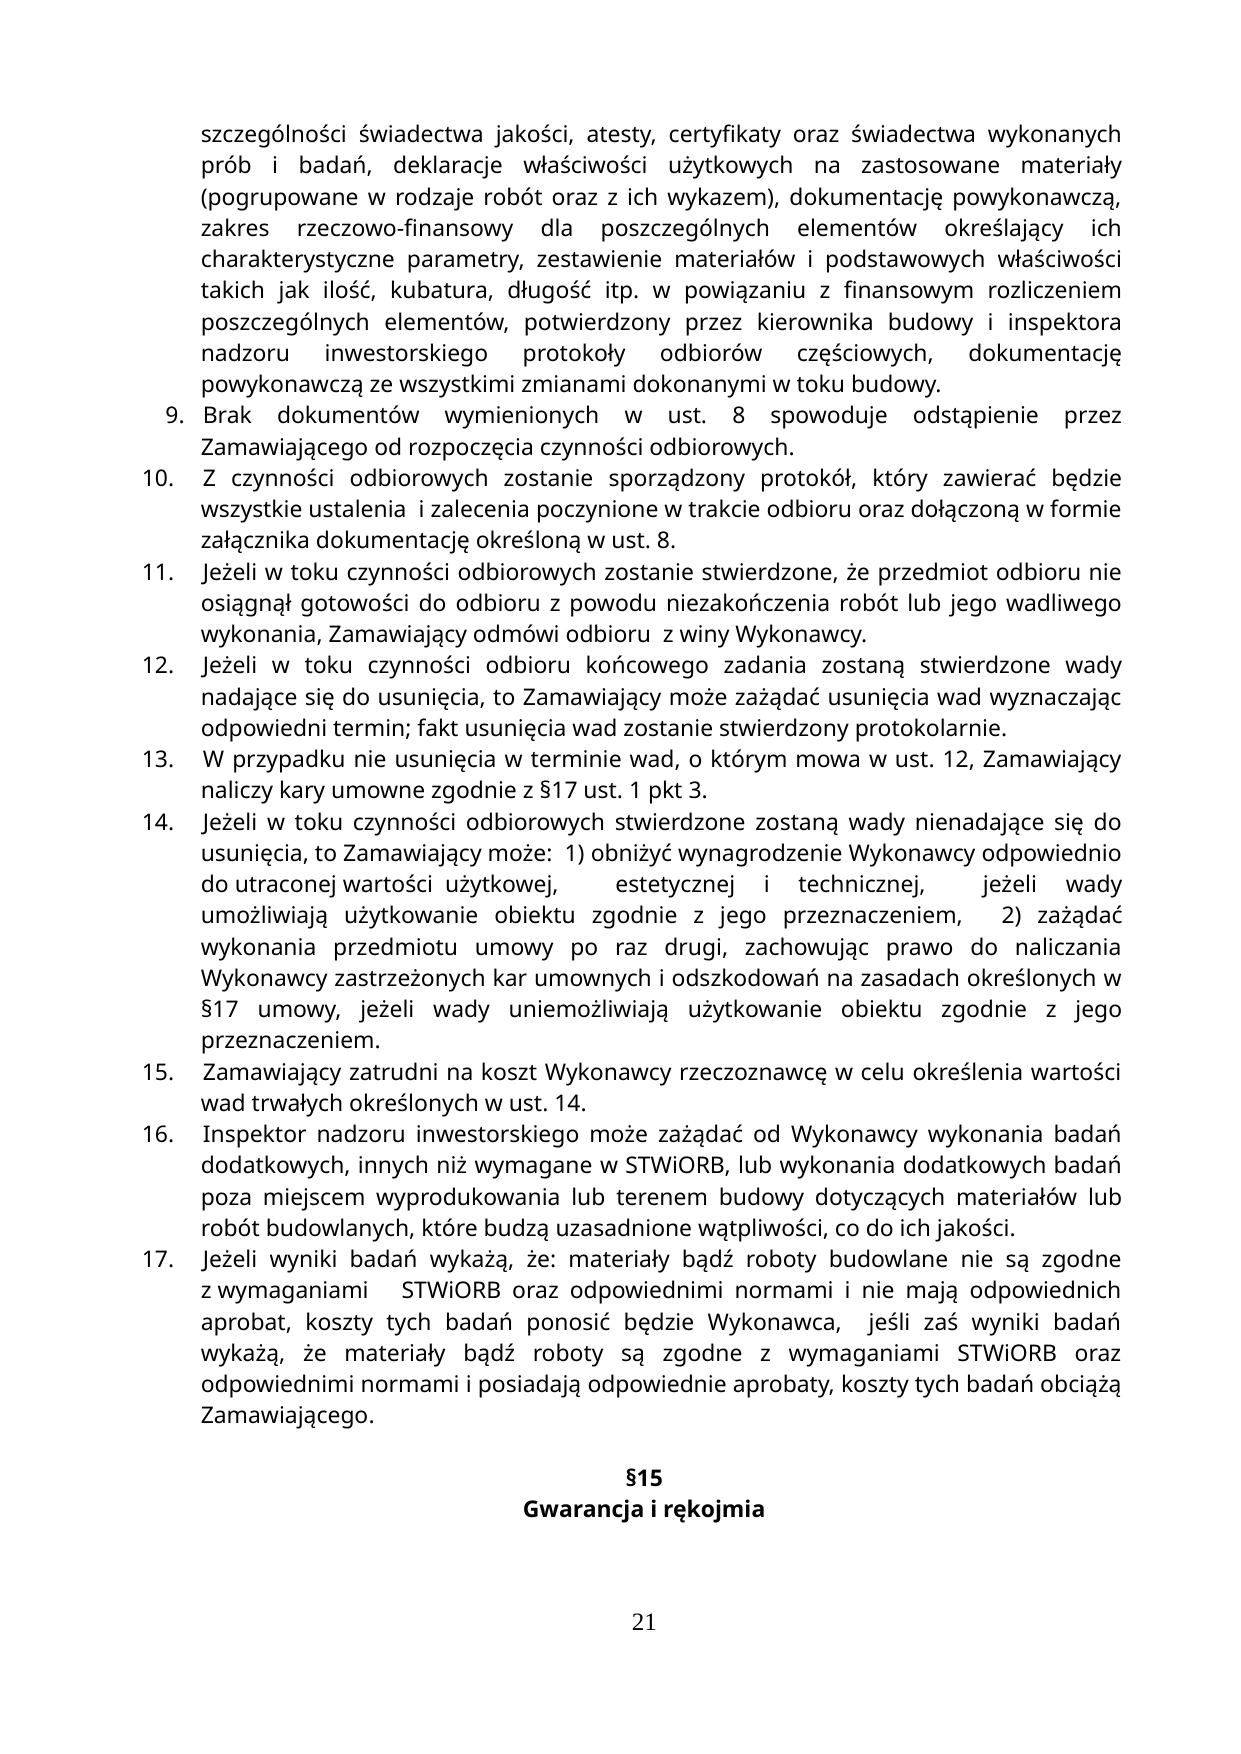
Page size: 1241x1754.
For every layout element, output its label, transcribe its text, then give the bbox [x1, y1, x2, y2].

list Jeżeli w toku czynności odbiorowych zostanie stwierdzone, że przedmiot odbioru nie osiągnął gotowości do odbioru z powodu niezakończenia robót lub jego wadliwego wykonania, Zamawiający odmówi odbioru z winy Wykonawcy. [142, 556, 1123, 649]
list Inspektor nadzoru inwestorskiego może zażądać od Wykonawcy wykonania badań dodatkowych, innych niż wymagane w STWiORB, lub wykonania dodatkowych badań poza miejscem wyprodukowania lub terenem budowy dotyczących materiałów lub robót budowlanych, które budzą uzasadnione wątpliwości, co do ich jakości. [142, 1118, 1123, 1243]
list Jeżeli w toku czynności odbioru końcowego zadania zostaną stwierdzone wady nadające się do usunięcia, to Zamawiający może zażądać usunięcia wad wyznaczając odpowiedni termin; fakt usunięcia wad zostanie stwierdzony protokolarnie. [142, 649, 1123, 743]
list Zamawiający zatrudni na koszt Wykonawcy rzeczoznawcę w celu określenia wartości wad trwałych określonych w ust. 14. [142, 1056, 1123, 1118]
list szczególności świadectwa jakości, atesty, certyfikaty oraz świadectwa wykonanych prób i badań, deklaracje właściwości użytkowych na zastosowane materiały (pogrupowane w rodzaje robót oraz z ich wykazem), dokumentację powykonawczą, zakres rzeczowo-finansowy dla poszczególnych elementów określający ich charakterystyczne parametry, zestawienie materiałów i podstawowych właściwości takich jak ilość, kubatura, długość itp. w powiązaniu z finansowym rozliczeniem poszczególnych elementów, potwierdzony przez kierownika budowy i inspektora nadzoru inwestorskiego protokoły odbiorów częściowych, dokumentację powykonawczą ze wszystkimi zmianami dokonanymi w toku budowy. [165, 118, 1123, 399]
list Jeżeli w toku czynności odbiorowych stwierdzone zostaną wady nienadające się do usunięcia, to Zamawiający może: 1) obniżyć wynagrodzenie Wykonawcy odpowiednio do utraconej wartości użytkowej, estetycznej i technicznej, jeżeli wady umożliwiają użytkowanie obiektu zgodnie z jego przeznaczeniem, 2) zażądać wykonania przedmiotu umowy po raz drugi, zachowując prawo do naliczania Wykonawcy zastrzeżonych kar umownych i odszkodowań na zasadach określonych w §17 umowy, jeżeli wady uniemożliwiają użytkowanie obiektu zgodnie z jego przeznaczeniem. [142, 806, 1123, 1056]
list W przypadku nie usunięcia w terminie wad, o którym mowa w ust. 12, Zamawiający naliczy kary umowne zgodnie z §17 ust. 1 pkt 3. [142, 743, 1123, 806]
list Jeżeli wyniki badań wykażą, że: materiały bądź roboty budowlane nie są zgodne z wymaganiami STWiORB oraz odpowiednimi normami i nie mają odpowiednich aprobat, koszty tych badań ponosić będzie Wykonawca, jeśli zaś wyniki badań wykażą, że materiały bądź roboty są zgodne z wymaganiami STWiORB oraz odpowiednimi normami i posiadają odpowiednie aprobaty, koszty tych badań obciążą Zamawiającego. [142, 1243, 1123, 1431]
list Brak dokumentów wymienionych w ust. 8 spowoduje odstąpienie przez Zamawiającego od rozpoczęcia czynności odbiorowych. [165, 399, 1123, 462]
list Z czynności odbiorowych zostanie sporządzony protokół, który zawierać będzie wszystkie ustalenia i zalecenia poczynione w trakcie odbioru oraz dołączoną w formie załącznika dokumentację określoną w ust. 8. [142, 462, 1123, 556]
text §15 [165, 1462, 1123, 1493]
text Gwarancja i rękojmia [165, 1493, 1123, 1524]
